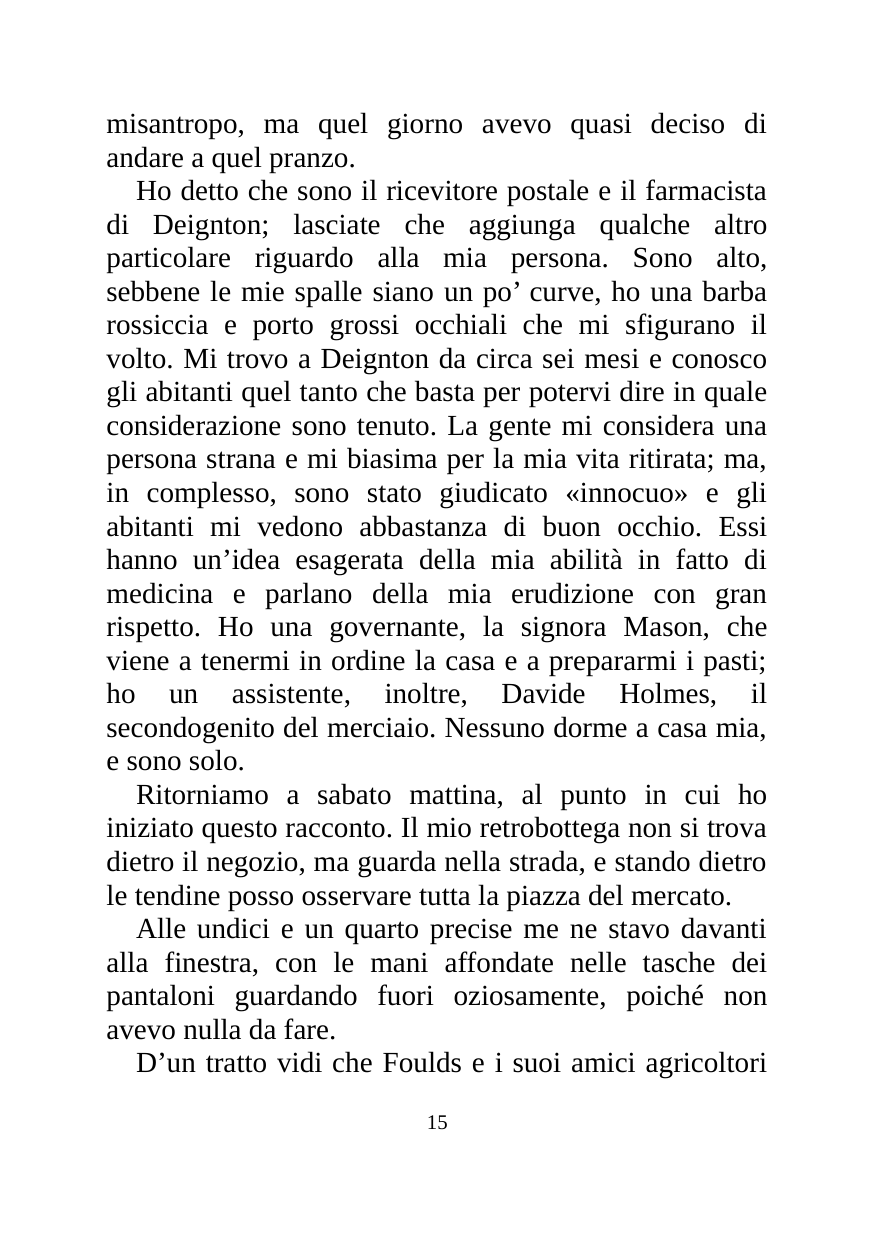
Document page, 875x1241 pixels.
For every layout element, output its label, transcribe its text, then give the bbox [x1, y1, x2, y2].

text misantropo, ma quel giorno avevo quasi deciso di andare a quel pranzo. [106, 106, 768, 173]
text Ritorniamo a sabato mattina, al punto in cui ho iniziato questo racconto. Il mio retrobottega non si trova dietro il negozio, ma guarda nella strada, e stando dietro le tendine posso osservare tutta la piazza del mercato. [106, 777, 768, 911]
text D’un tratto vidi che Foulds e i suoi amici agricoltori [106, 1045, 768, 1079]
text Alle undici e un quarto precise me ne stavo davanti alla finestra, con le mani affondate nelle tasche dei pantaloni guardando fuori oziosamente, poiché non avevo nulla da fare. [106, 911, 768, 1045]
text Ho detto che sono il ricevitore postale e il farmacista di Deignton; lasciate che aggiunga qualche altro particolare riguardo alla mia persona. Sono alto, sebbene le mie spalle siano un po’ curve, ho una barba rossiccia e porto grossi occhiali che mi sfigurano il volto. Mi trovo a Deignton da circa sei mesi e conosco gli abitanti quel tanto che basta per potervi dire in quale considerazione sono tenuto. La gente mi considera una persona strana e mi biasima per la mia vita ritirata; ma, in complesso, sono stato giudicato «innocuo» e gli abitanti mi vedono abbastanza di buon occhio. Essi hanno un’idea esagerata della mia abilità in fatto di medicina e parlano della mia erudizione con gran rispetto. Ho una governante, la signora Mason, che viene a tenermi in ordine la casa e a prepararmi i pasti; ho un assistente, inoltre, Davide Holmes, il secondogenito del merciaio. Nessuno dorme a casa mia, e sono solo. [106, 173, 768, 777]
